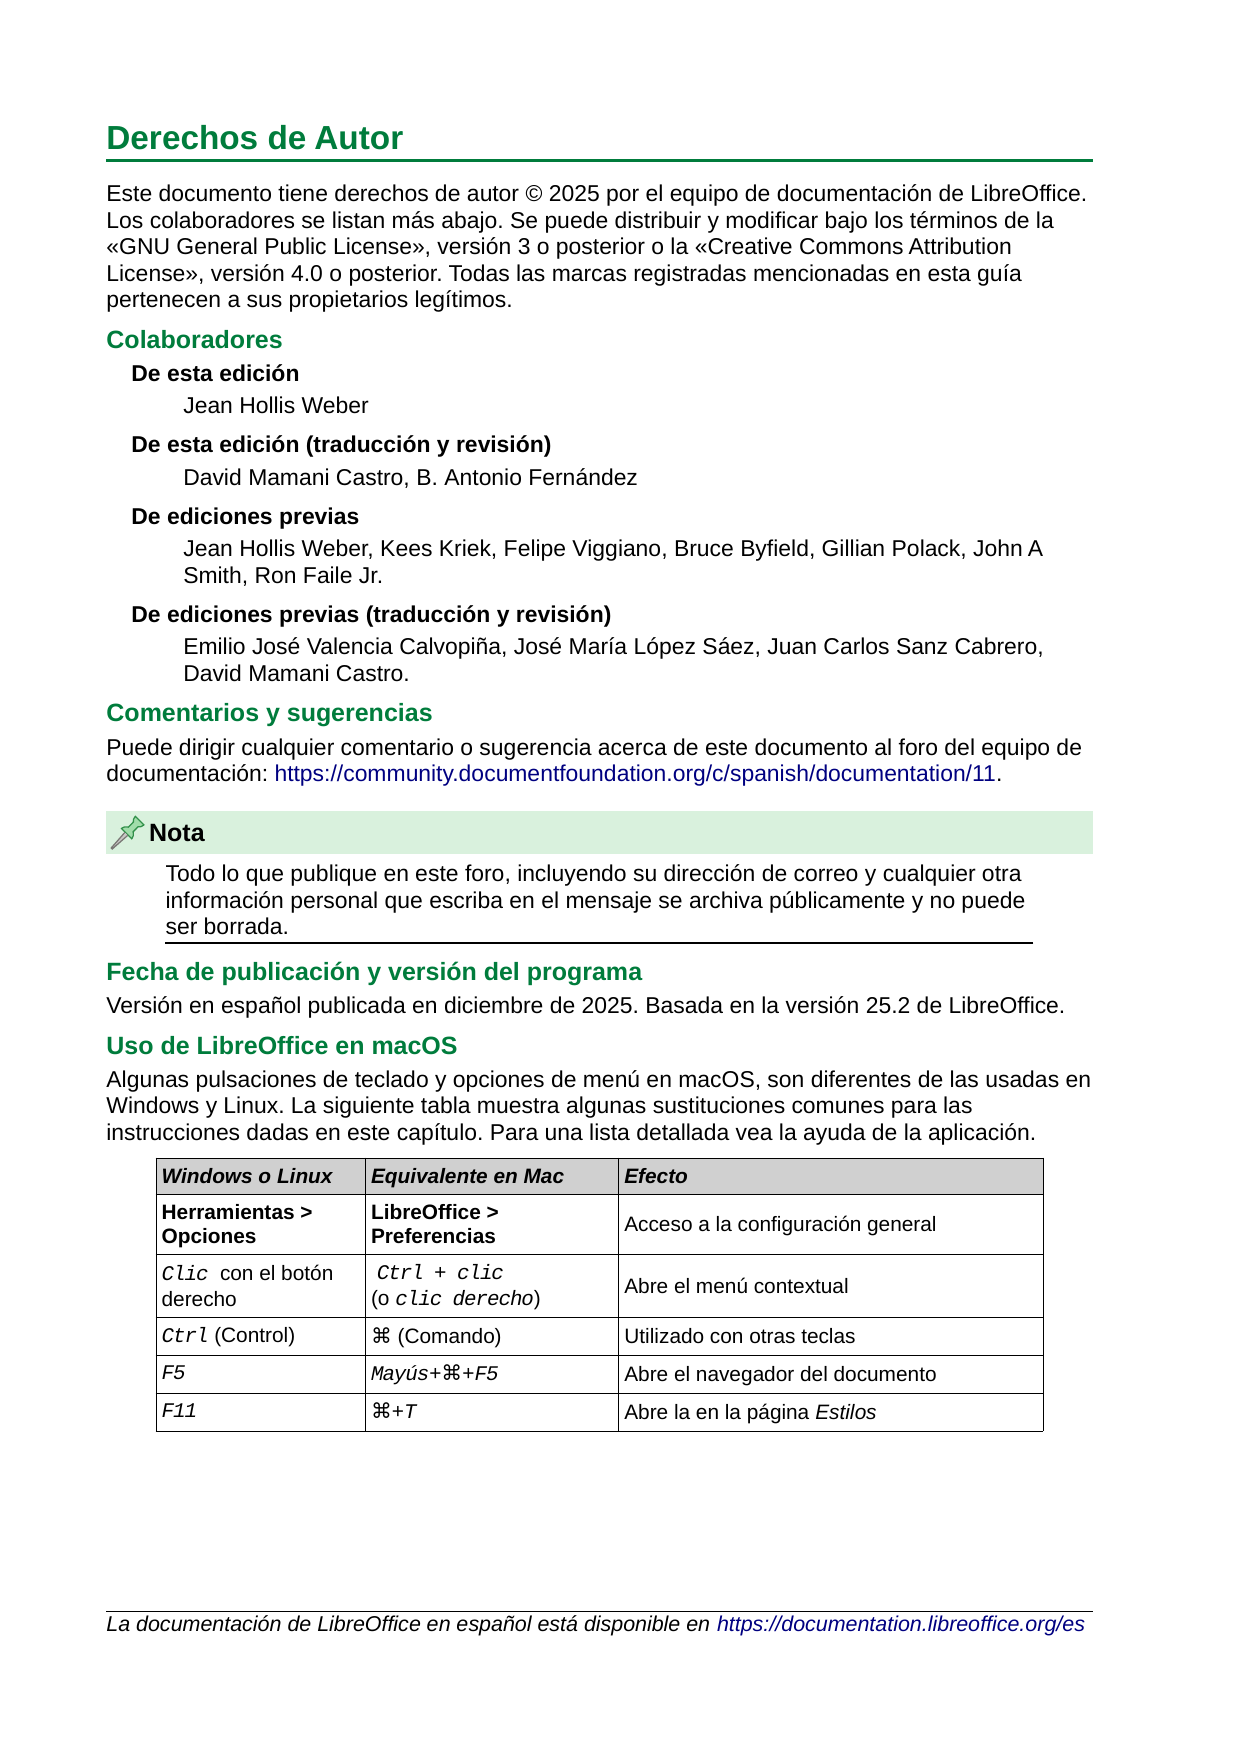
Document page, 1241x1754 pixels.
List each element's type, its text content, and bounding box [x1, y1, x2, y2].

table_cell LibreOffice > Preferencias [366, 1195, 618, 1253]
table_cell ⌘ (Comando) [366, 1318, 618, 1355]
text Puede dirigir cualquier comentario o sugerencia acerca de este documento al foro del equipo de documentación: https://community.documentfoundation.org/c/spanish/documentation/11. [106, 734, 1093, 786]
text Emilio José Valencia Calvopiña, José María López Sáez, Juan Carlos Sanz Cabrero, David Mamani Castro. [183, 633, 1093, 686]
table_cell Mayús+⌘+F5 [366, 1356, 618, 1393]
table_header Efecto [619, 1159, 1043, 1194]
subtitle Nota [106, 811, 1093, 854]
table_header Equivalente en Mac [366, 1159, 618, 1194]
table_cell Clic con el botón derecho [157, 1255, 365, 1317]
subtitle Colaboradores [106, 325, 1093, 353]
subtitle Uso de LibreOffice en macOS [106, 1031, 1093, 1060]
table_cell Ctrl + clic (o clic derecho) [366, 1255, 618, 1317]
subtitle Comentarios y sugerencias [106, 698, 1093, 727]
text De esta edición [131, 360, 1093, 386]
table_cell Abre el navegador del documento [619, 1356, 1043, 1393]
text Algunas pulsaciones de teclado y opciones de menú en macOS, son diferentes de las usadas en Windows y Linux. La siguiente tabla muestra algunas sustituciones comunes para las instrucciones dadas en este capítulo. Para una lista detallada vea la ayuda de la aplicación. [106, 1066, 1093, 1145]
text David Mamani Castro, B. Antonio Fernández [183, 464, 1093, 490]
table_cell Abre el menú contextual [619, 1255, 1043, 1317]
subtitle Fecha de publicación y versión del programa [106, 957, 1093, 986]
table_cell F11 [157, 1394, 365, 1431]
text Jean Hollis Weber, Kees Kriek, Felipe Viggiano, Bruce Byfield, Gillian Polack, John A Smith, Ron Faile Jr. [183, 535, 1093, 588]
text Este documento tiene derechos de autor © 2025 por el equipo de documentación de LibreOffice. Los colaboradores se listan más abajo. Se puede distribuir y modificar bajo los términos de la «GNU General Public License», versión 3 o posterior o la «Creative Commons Attribution License», versión 4.0 o posterior. Todas las marcas registradas mencionadas en esta guía pertenecen a sus propietarios legítimos. [106, 180, 1093, 312]
table_cell F5 [157, 1356, 365, 1393]
text De ediciones previas [131, 503, 1093, 529]
text Todo lo que publique en este foro, incluyendo su dirección de correo y cualquier otra información personal que escriba en el mensaje se archiva públicamente y no puede ser borrada. [165, 860, 1033, 942]
table_cell Acceso a la configuración general [619, 1195, 1043, 1253]
table_cell Abre la en la página Estilos [619, 1394, 1043, 1431]
table_cell Herramientas > Opciones [157, 1195, 365, 1253]
table_cell Utilizado con otras teclas [619, 1318, 1043, 1355]
text De ediciones previas (traducción y revisión) [131, 601, 1093, 627]
text Jean Hollis Weber [183, 392, 1093, 419]
text Versión en español publicada en diciembre de 2025. Basada en la versión 25.2 de LibreOffice. [106, 992, 1093, 1018]
table_header Windows o Linux [157, 1159, 365, 1194]
table_cell Ctrl (Control) [157, 1318, 365, 1355]
text De esta edición (traducción y revisión) [131, 431, 1093, 458]
table_cell ⌘+T [366, 1394, 618, 1431]
subtitle Derechos de Autor [106, 118, 1093, 159]
